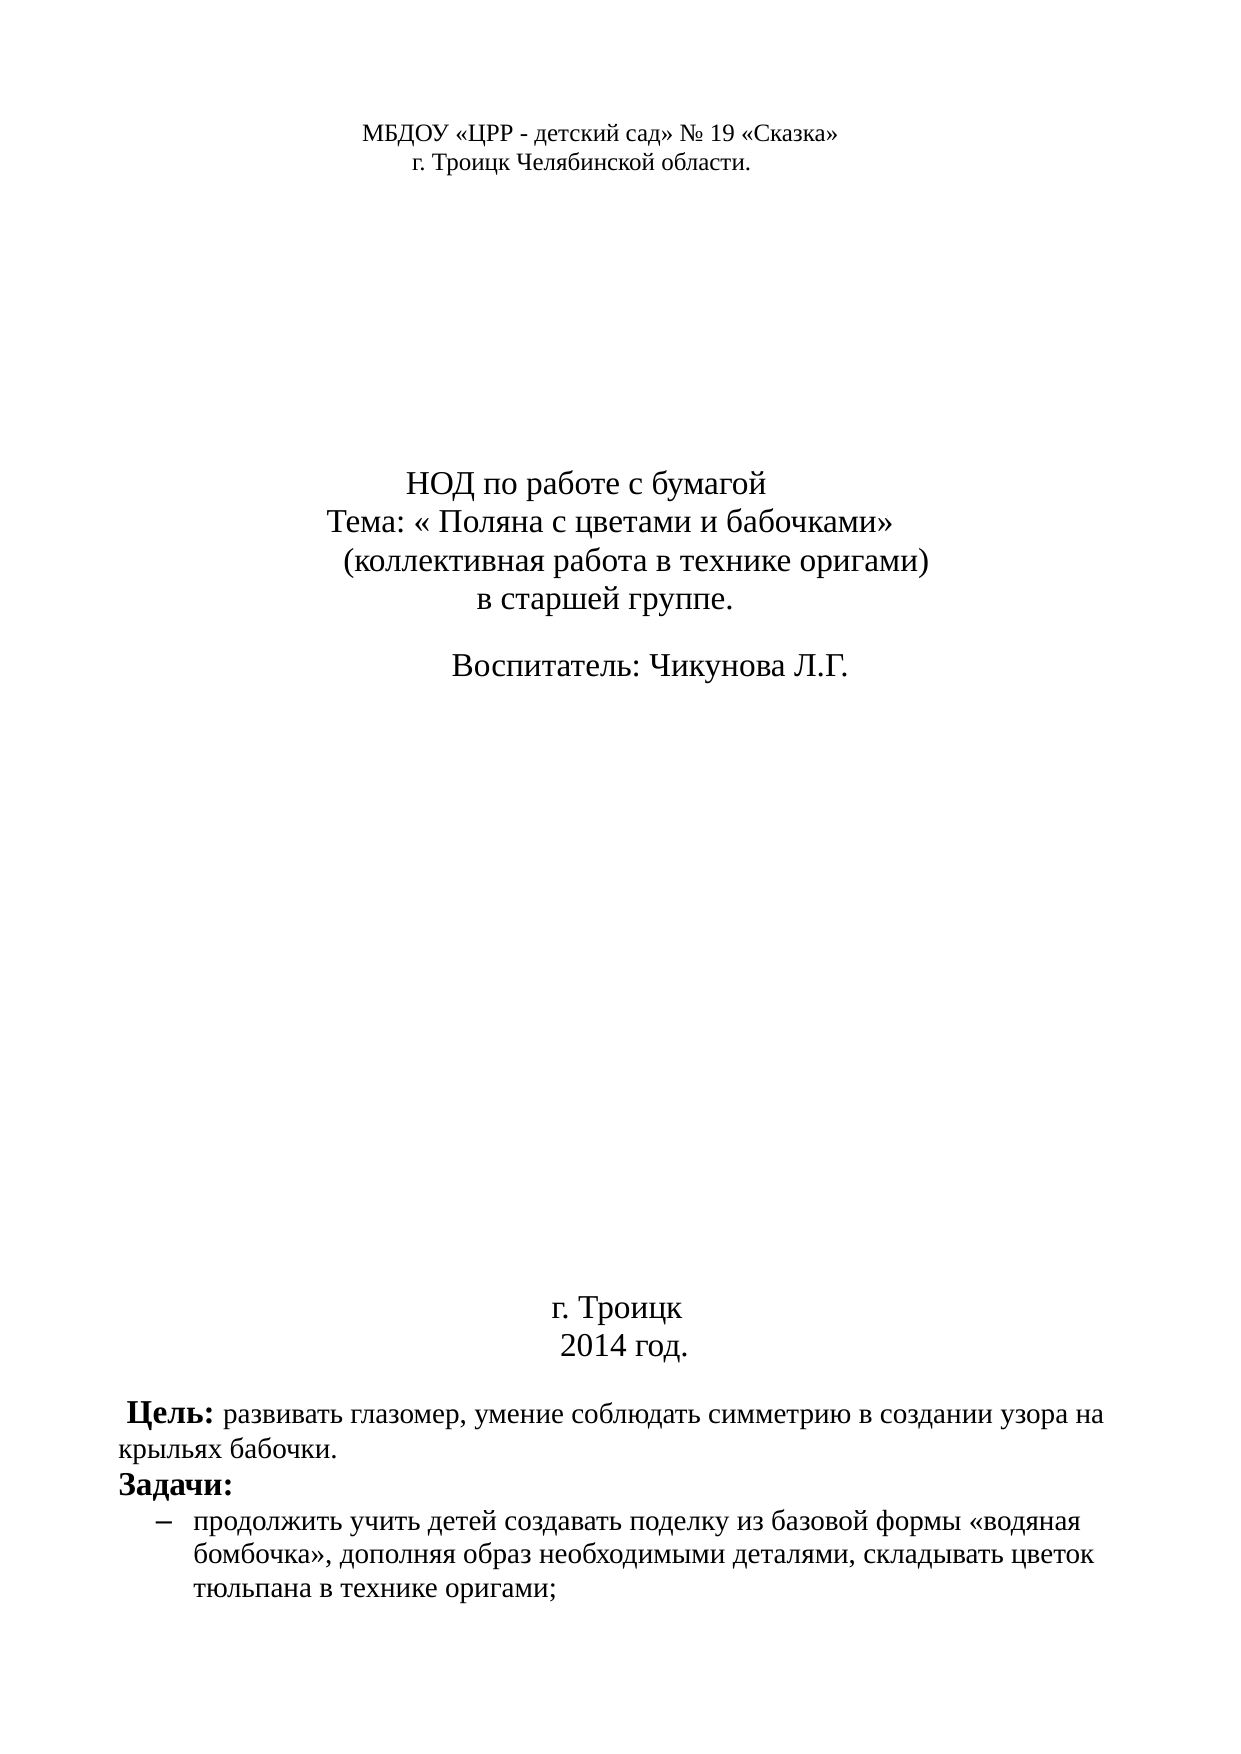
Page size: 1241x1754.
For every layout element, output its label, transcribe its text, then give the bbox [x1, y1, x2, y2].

text Цель: развивать глазомер, умение соблюдать симметрию в создании узора на крыльях бабочки. [118, 1393, 1122, 1464]
text Тема: « Поляна с цветами и бабочками» [118, 501, 1122, 540]
text 2014 год. [118, 1326, 1122, 1364]
text г. Троицк [118, 1287, 1122, 1326]
text Задачи: [118, 1464, 1122, 1503]
text г. Троицк Челябинской области. [118, 147, 1122, 176]
text МБДОУ «ЦРР - детский сад» № 19 «Сказка» [118, 118, 1122, 147]
text в старшей группе. [118, 578, 1122, 616]
text Воспитатель: Чикунова Л.Г. [118, 645, 1122, 683]
list продолжить учить детей создавать поделку из базовой формы «водяная бомбочка», дополняя образ необходимыми деталями, складывать цветок тюльпана в технике оригами; [156, 1503, 1122, 1604]
text НОД по работе с бумагой [118, 463, 1122, 501]
text (коллективная работа в технике оригами) [118, 540, 1122, 578]
